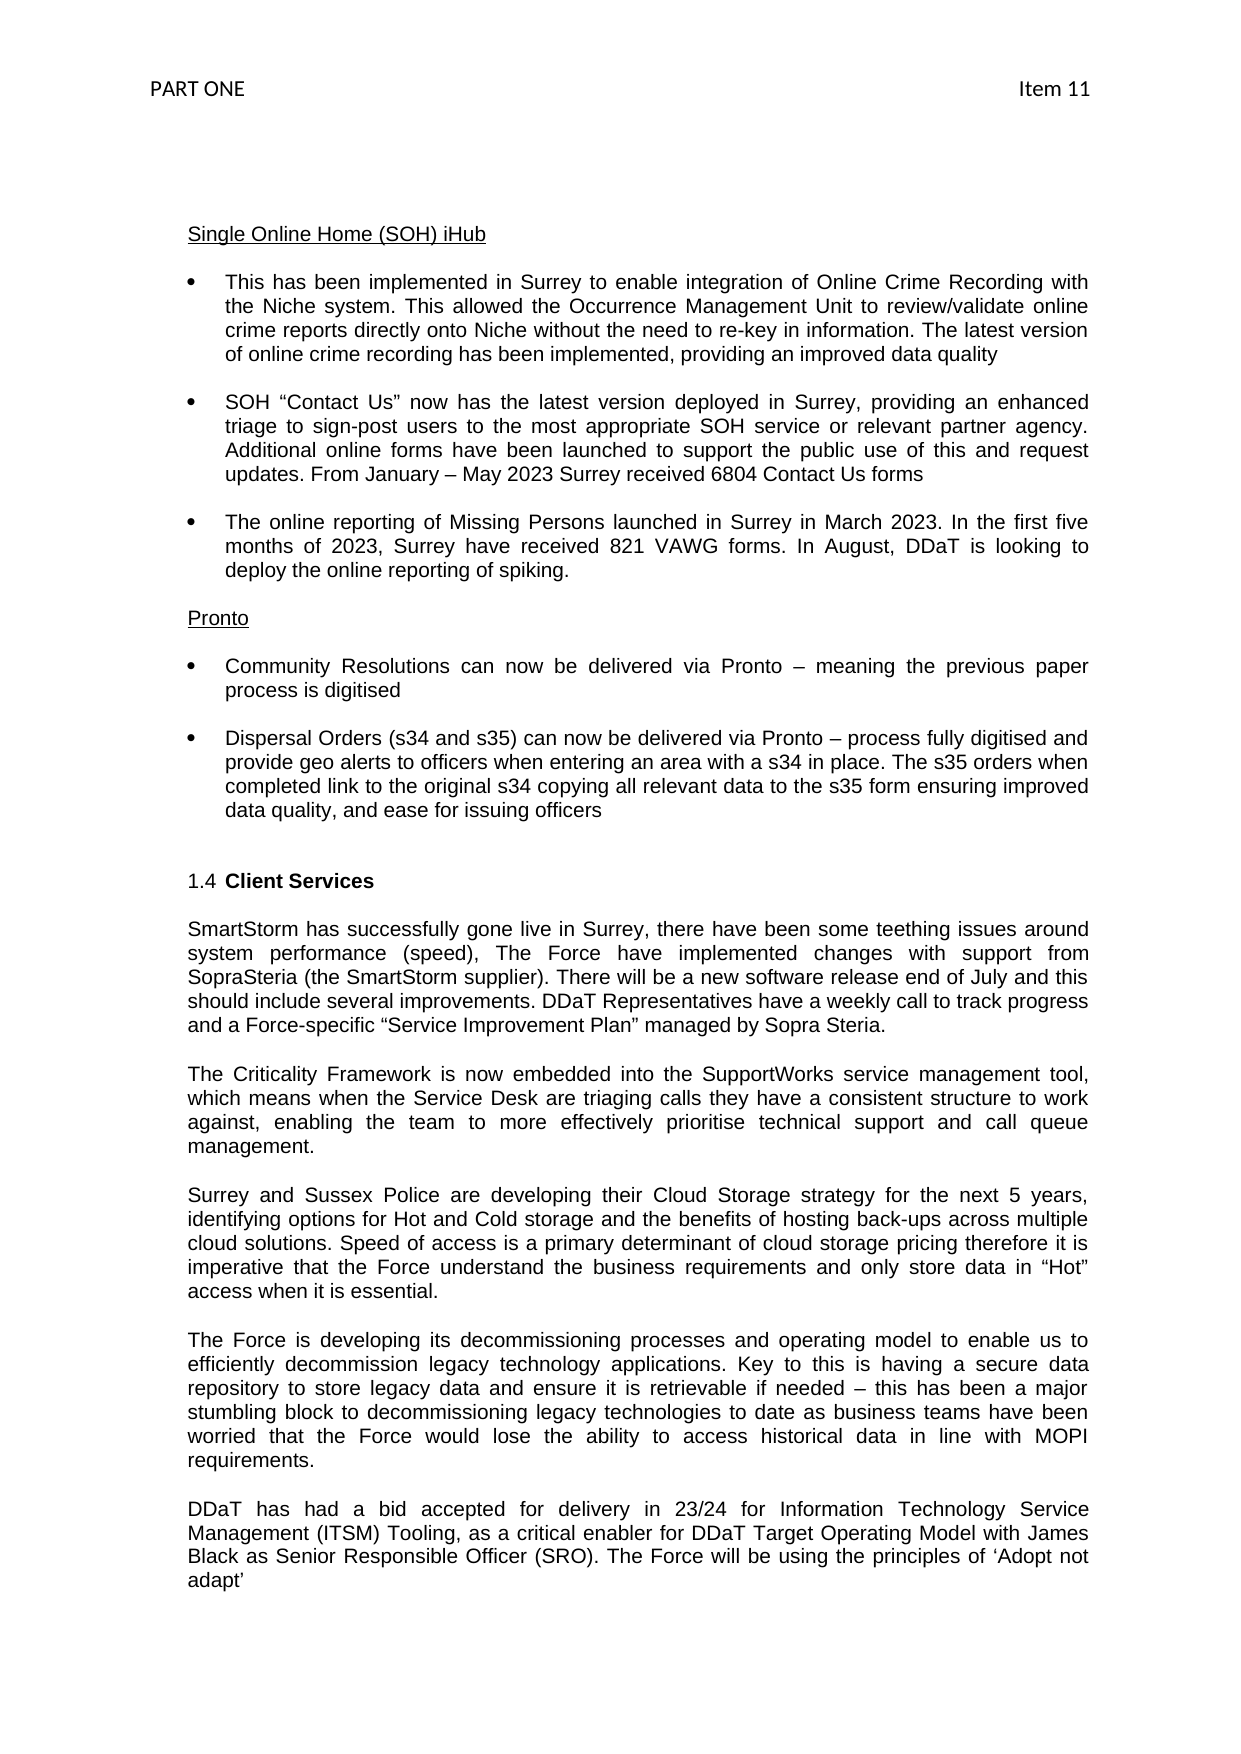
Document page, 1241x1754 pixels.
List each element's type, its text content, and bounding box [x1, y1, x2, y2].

list Client Services [187, 869, 1090, 893]
list The online reporting of Missing Persons launched in Surrey in March 2023. In the first five months of 2023, Surrey have received 821 VAWG forms. In August, DDaT is looking to deploy the online reporting of spiking. [187, 509, 1090, 582]
list Dispersal Orders (s34 and s35) can now be delivered via Pronto – process fully digitised and provide geo alerts to officers when entering an area with a s34 in place. The s35 orders when completed link to the original s34 copying all relevant data to the s35 form ensuring improved data quality, and ease for issuing officers [187, 725, 1090, 821]
text SmartStorm has successfully gone live in Surrey, there have been some teething issues around system performance (speed), The Force have implemented changes with support from SopraSteria (the SmartStorm supplier). There will be a new software release end of July and this should include several improvements. DDaT Representatives have a weekly call to track progress and a Force-specific “Service Improvement Plan” managed by Sopra Steria. [187, 917, 1090, 1037]
list This has been implemented in Surrey to enable integration of Online Crime Recording with the Niche system. This allowed the Occurrence Management Unit to review/validate online crime reports directly onto Niche without the need to re-key in information. The latest version of online crime recording has been implemented, providing an improved data quality [187, 270, 1090, 366]
text Pronto [187, 606, 1090, 629]
text Single Online Home (SOH) iHub [187, 222, 1090, 246]
list Community Resolutions can now be delivered via Pronto – meaning the previous paper process is digitised [187, 653, 1090, 701]
text DDaT has had a bid accepted for delivery in 23/24 for Information Technology Service Management (ITSM) Tooling, as a critical enabler for DDaT Target Operating Model with James Black as Senior Responsible Officer (SRO). The Force will be using the principles of ‘Adopt not adapt’ [187, 1496, 1090, 1592]
text The Force is developing its decommissioning processes and operating model to enable us to efficiently decommission legacy technology applications. Key to this is having a secure data repository to store legacy data and ensure it is retrievable if needed – this has been a major stumbling block to decommissioning legacy technologies to date as business teams have been worried that the Force would lose the ability to access historical data in line with MOPI requirements. [187, 1328, 1090, 1471]
list SOH “Contact Us” now has the latest version deployed in Surrey, providing an enhanced triage to sign-post users to the most appropriate SOH service or relevant partner agency. Additional online forms have been launched to support the public use of this and request updates. From January – May 2023 Surrey received 6804 Contact Us forms [187, 390, 1090, 486]
text Surrey and Sussex Police are developing their Cloud Storage strategy for the next 5 years, identifying options for Hot and Cold storage and the benefits of hosting back-ups across multiple cloud solutions. Speed of access is a primary determinant of cloud storage pricing therefore it is imperative that the Force understand the business requirements and only store data in “Hot” access when it is essential. [187, 1183, 1090, 1303]
text The Criticality Framework is now embedded into the SupportWorks service management tool, which means when the Service Desk are triaging calls they have a consistent structure to work against, enabling the team to more effectively prioritise technical support and call queue management. [187, 1062, 1090, 1158]
